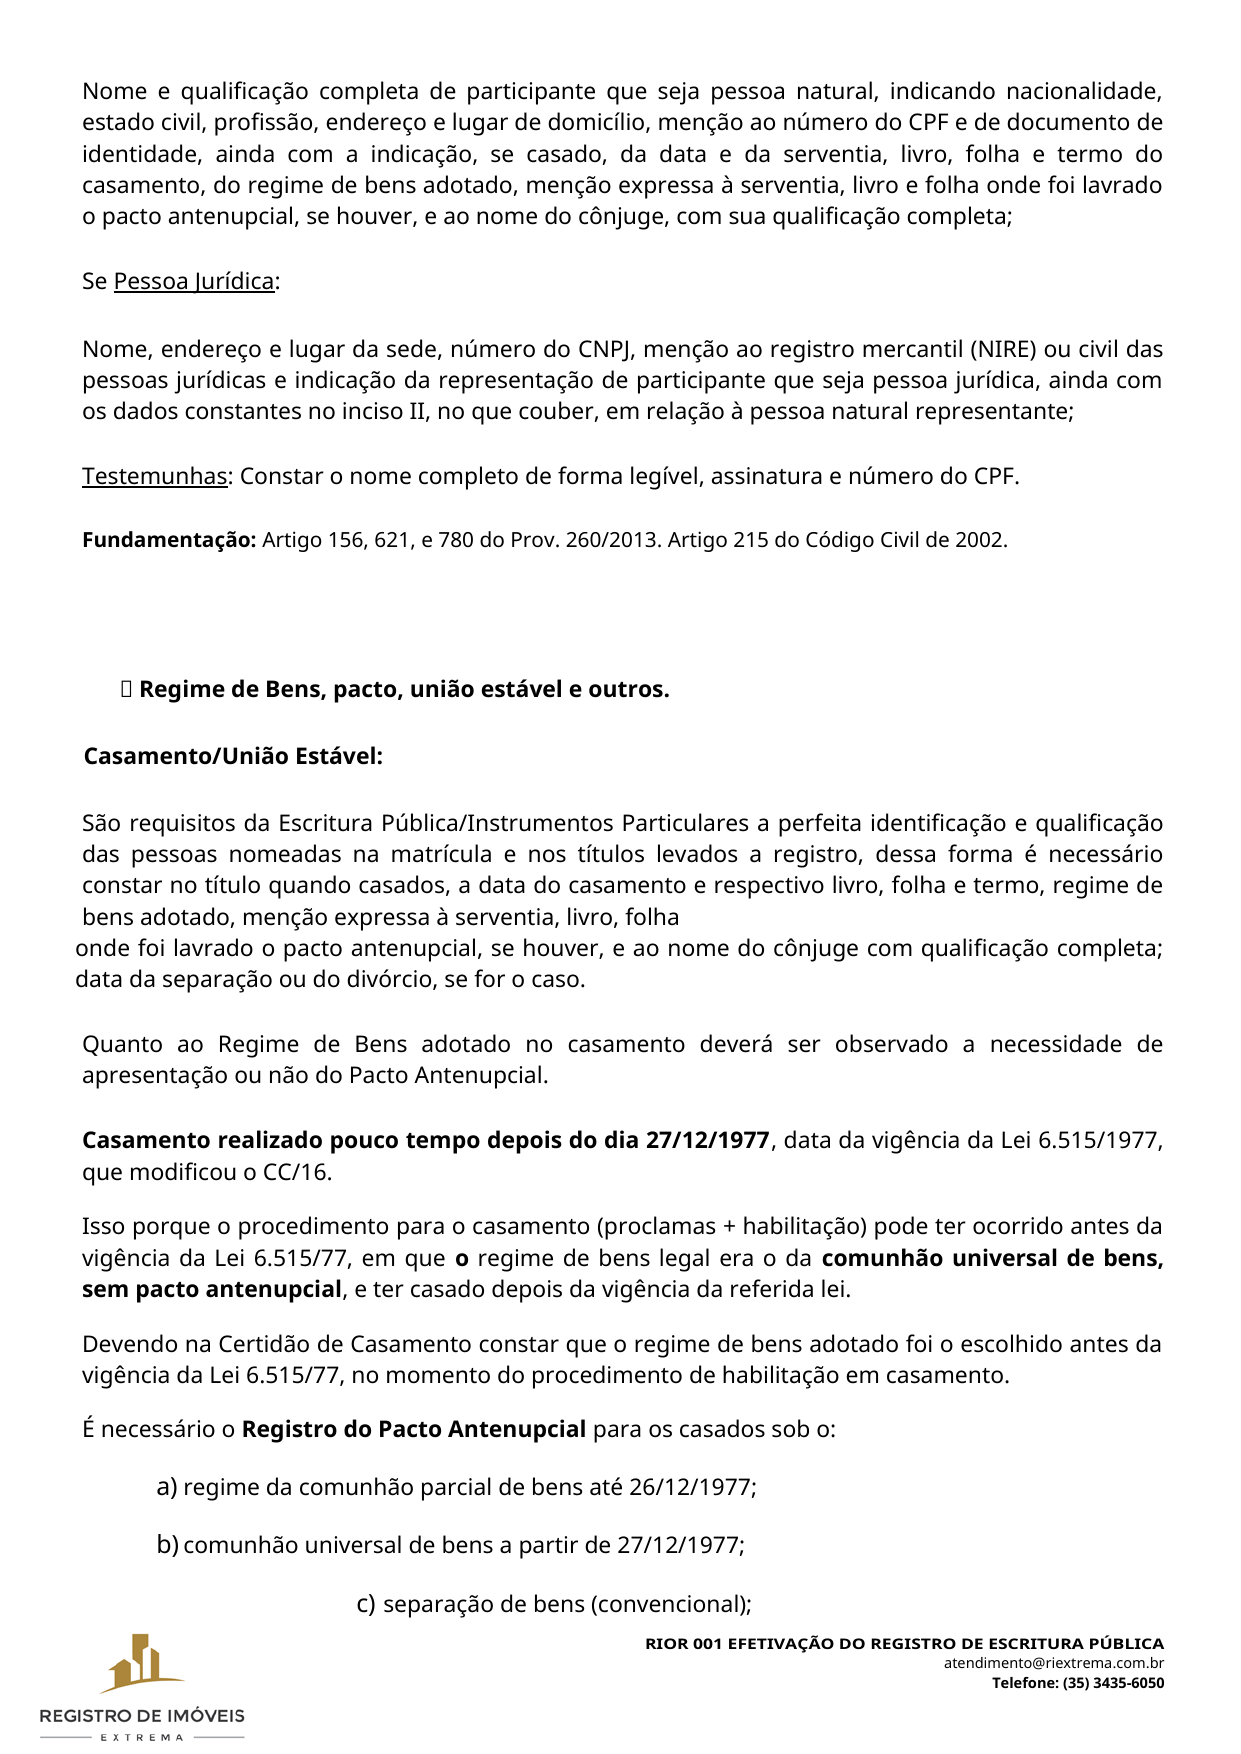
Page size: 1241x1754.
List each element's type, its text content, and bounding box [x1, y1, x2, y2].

text Nome, endereço e lugar da sede, número do CNPJ, menção ao registro mercantil (NIRE) ou civil das pessoas jurídicas e indicação da representação de participante que seja pessoa jurídica, ainda com os dados constantes no inciso II, no que couber, em relação à pessoa natural representante; [82, 332, 1164, 426]
text Isso porque o procedimento para o casamento (proclamas + habilitação) pode ter ocorrido antes da vigência da Lei 6.515/77, em que o regime de bens legal era o da comunhão universal de bens, sem pacto antenupcial, e ter casado depois da vigência da referida lei. [82, 1210, 1164, 1304]
list regime da comunhão parcial de bens até 26/12/1977; [156, 1468, 1164, 1502]
text  Regime de Bens, pacto, união estável e outros. [119, 672, 1164, 704]
text Se Pessoa Jurídica: [82, 265, 1164, 296]
text São requisitos da Escritura Pública/Instrumentos Particulares a perfeita identificação e qualificação das pessoas nomeadas na matrícula e nos títulos levados a registro, dessa forma é necessário constar no título quando casados, a data do casamento e respectivo livro, folha e termo, regime de bens adotado, menção expressa à serventia, livro, folha [82, 807, 1164, 932]
text Fundamentação: Artigo 156, 621, e 780 do Prov. 260/2013. Artigo 215 do Código Civil de 2002. [82, 525, 1164, 553]
text Casamento realizado pouco tempo depois do dia 27/12/1977, data da vigência da Lei 6.515/1977, que modificou o CC/16. [82, 1124, 1164, 1187]
text Nome e qualificação completa de participante que seja pessoa natural, indicando nacionalidade, estado civil, profissão, endereço e lugar de domicílio, menção ao número do CPF e de documento de identidade, ainda com a indicação, se casado, da data e da serventia, livro, folha e termo do casamento, do regime de bens adotado, menção expressa à serventia, livro e folha onde foi lavrado o pacto antenupcial, se houver, e ao nome do cônjuge, com sua qualificação completa; [82, 75, 1164, 231]
list separação de bens (convencional); [156, 1586, 1164, 1620]
text Devendo na Certidão de Casamento constar que o regime de bens adotado foi o escolhido antes da vigência da Lei 6.515/77, no momento do procedimento de habilitação em casamento. [82, 1327, 1164, 1390]
text É necessário o Registro do Pacto Antenupcial para os casados sob o: [82, 1413, 1164, 1444]
text onde foi lavrado o pacto antenupcial, se houver, e ao nome do cônjuge com qualificação completa; data da separação ou do divórcio, se for o caso. [75, 932, 1164, 994]
text Quanto ao Regime de Bens adotado no casamento deverá ser observado a necessidade de apresentação ou não do Pacto Antenupcial. [82, 1028, 1164, 1090]
text Casamento/União Estável: [83, 739, 1164, 771]
list comunhão universal de bens a partir de 27/12/1977; [156, 1527, 1164, 1561]
picture [17, 1617, 257, 1754]
text Testemunhas: Constar o nome completo de forma legível, assinatura e número do CPF. [82, 460, 1164, 491]
